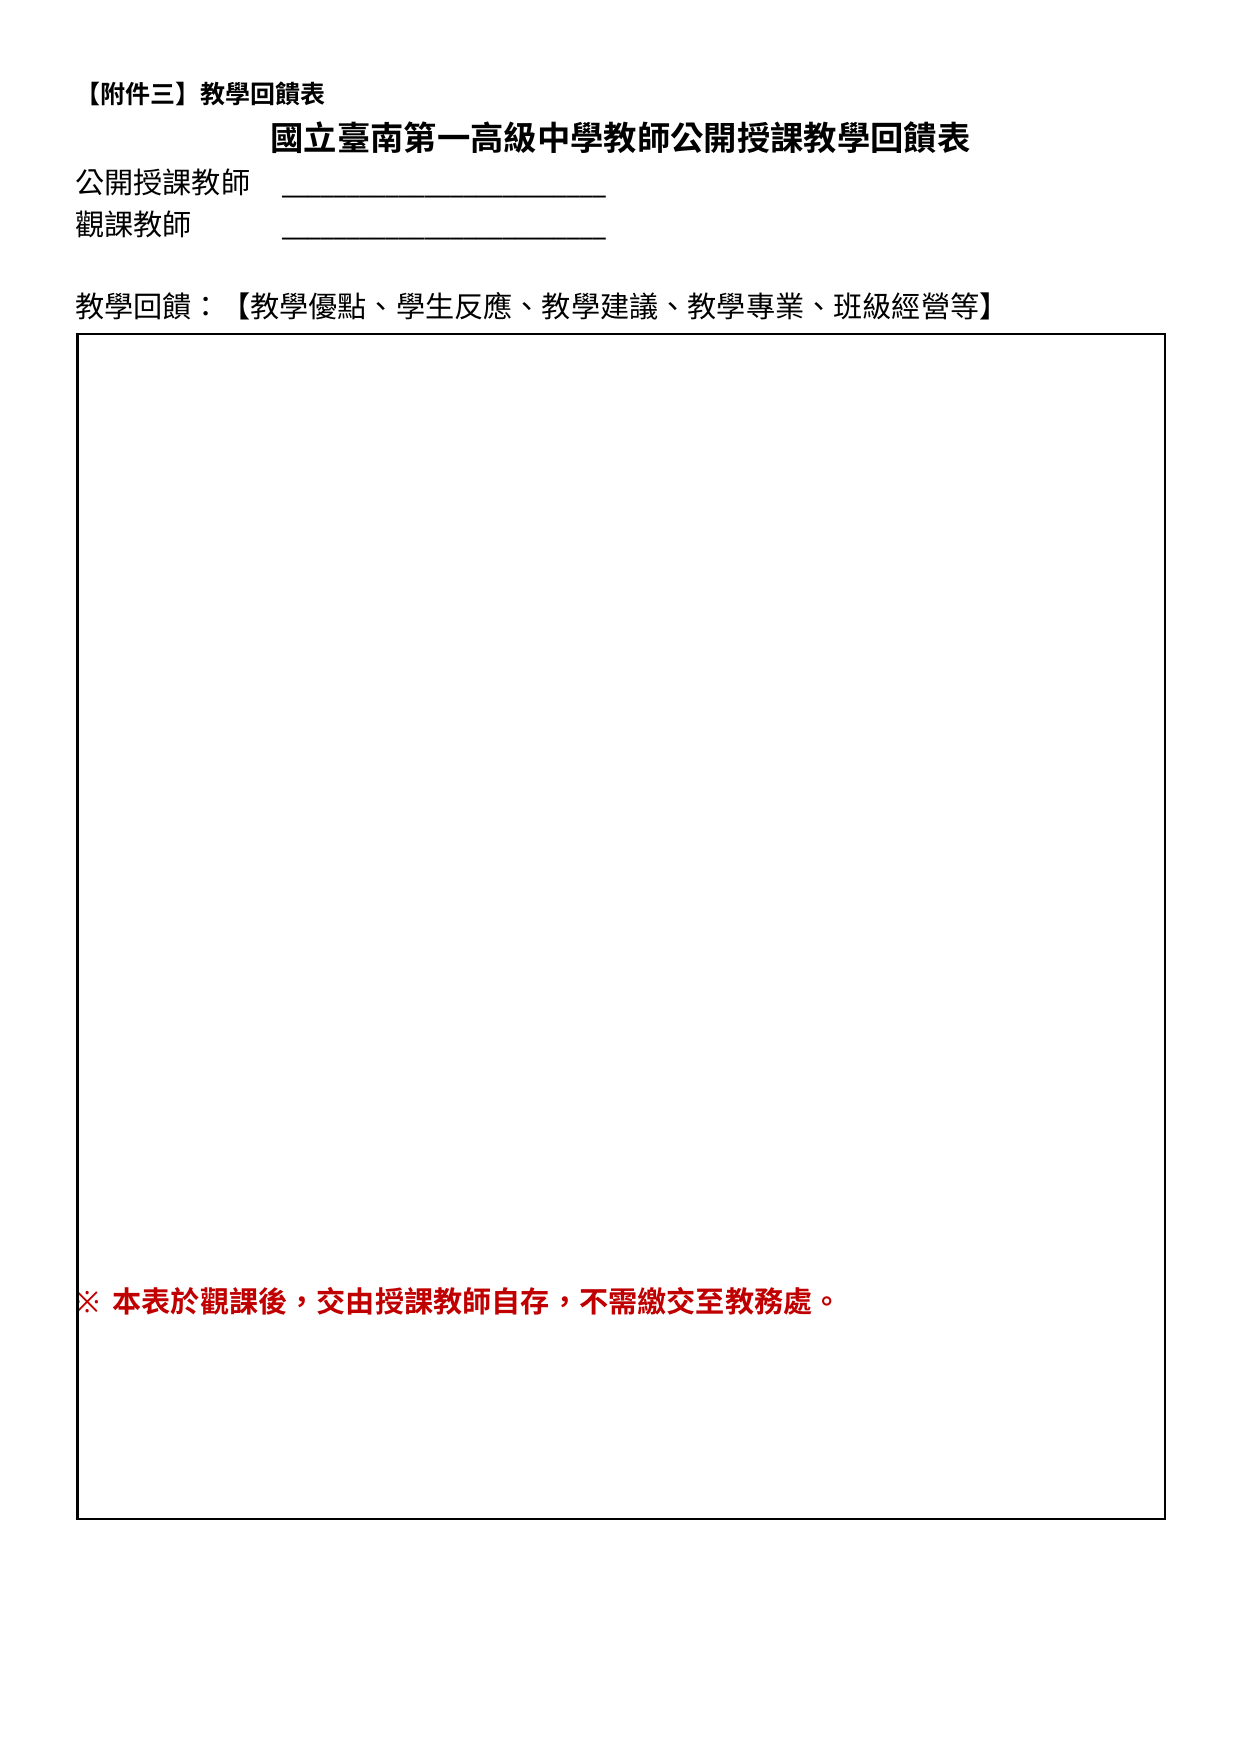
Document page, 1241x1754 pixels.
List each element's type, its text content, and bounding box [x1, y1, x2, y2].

text 教學回饋：【教學優點、學生反應、教學建議、教學專業、班級經營等】 [75, 284, 1165, 326]
text 公開授課教師 _________________________ [75, 159, 1165, 202]
text 國立臺南第一高級中學教師公開授課教學回饋表 [75, 111, 1165, 159]
list 本表於觀課後，交由授課教師自存，不需繳交至教務處。 [79, 1279, 1164, 1321]
text 【附件三】教學回饋表 [75, 75, 1165, 111]
text 觀課教師 _________________________ [75, 202, 1165, 244]
